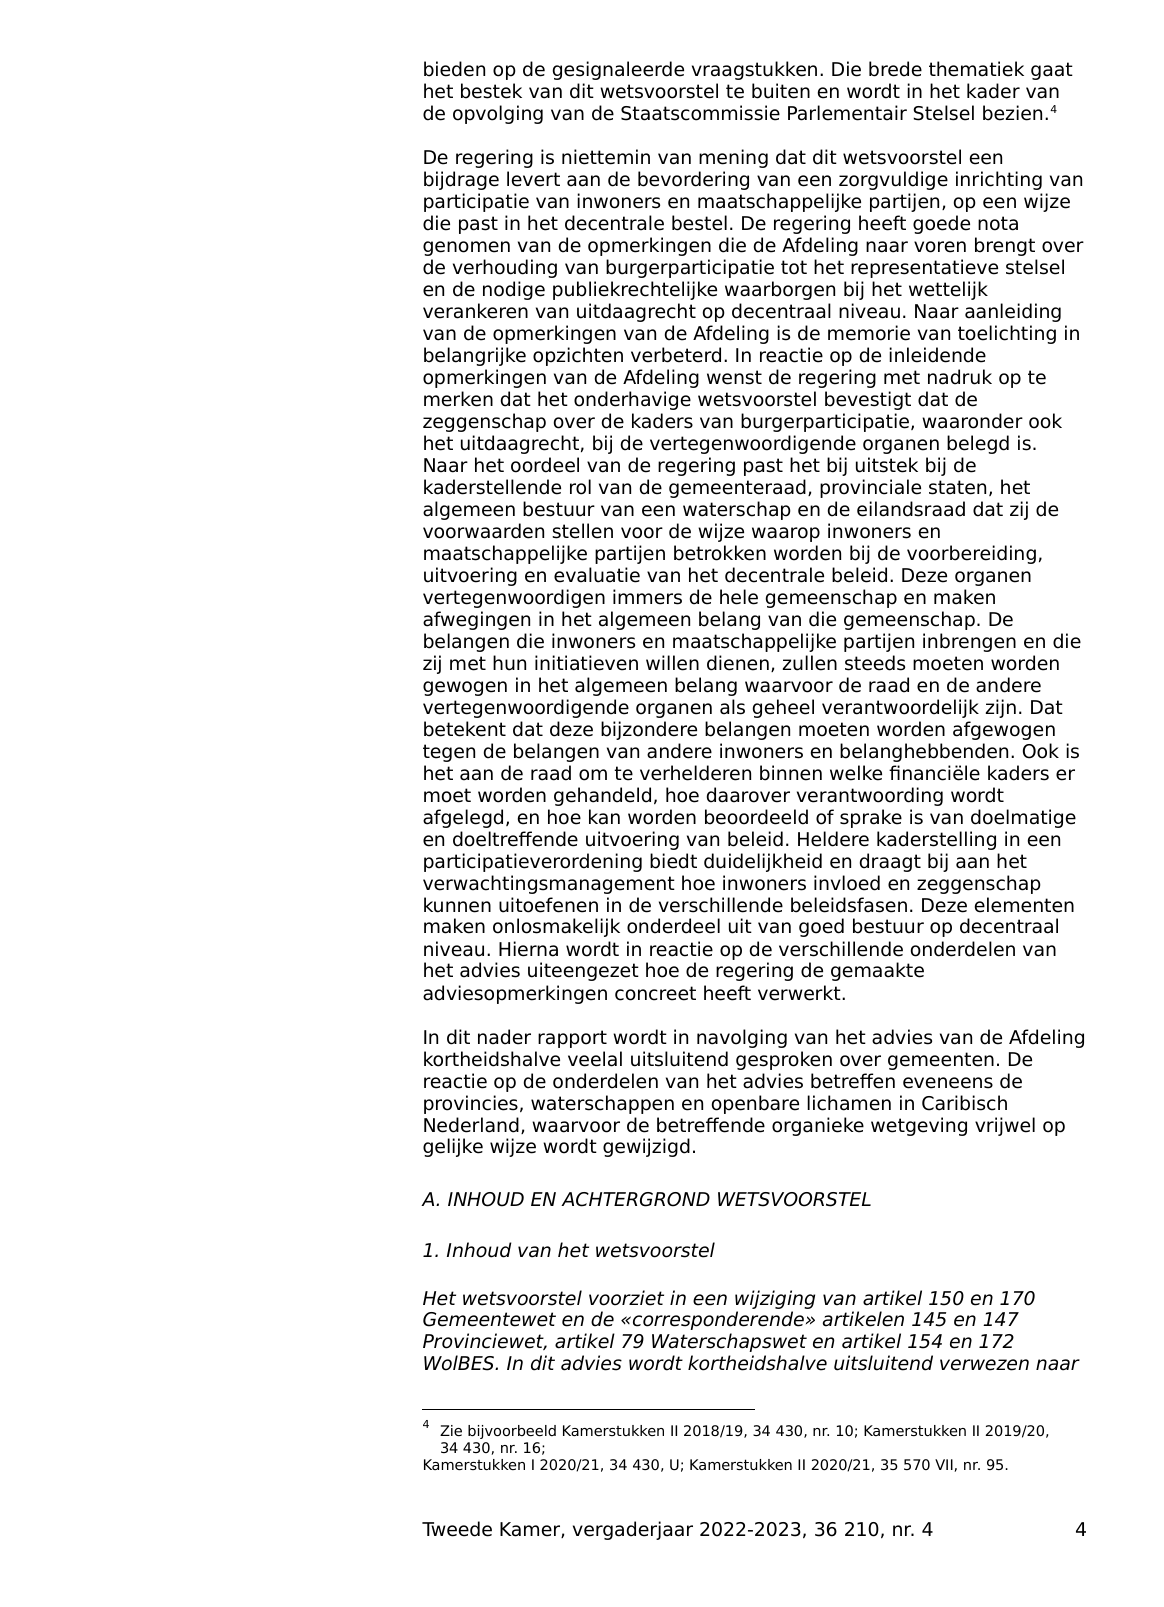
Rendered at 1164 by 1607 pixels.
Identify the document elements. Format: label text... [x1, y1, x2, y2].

text De regering is niettemin van mening dat dit wetsvoorstel een bijdrage levert aan de bevordering van een zorgvuldige inrichting van participatie van inwoners en maatschappelijke partijen, op een wijze die past in het decentrale bestel. De regering heeft goede nota genomen van de opmerkingen die de Afdeling naar voren brengt over de verhouding van burgerparticipatie tot het representatieve stelsel en de nodige publiekrechtelijke waarborgen bij het wettelijk verankeren van uitdaagrecht op decentraal niveau. Naar aanleiding van de opmerkingen van de Afdeling is de memorie van toelichting in belangrijke opzichten verbeterd. In reactie op de inleidende opmerkingen van de Afdeling wenst de regering met nadruk op te merken dat het onderhavige wetsvoorstel bevestigt dat de zeggenschap over de kaders van burgerparticipatie, waaronder ook het uitdaagrecht, bij de vertegenwoordigende organen belegd is. Naar het oordeel van de regering past het bij uitstek bij de kaderstellende rol van de gemeenteraad, provinciale staten, het algemeen bestuur van een waterschap en de eilandsraad dat zij de voorwaarden stellen voor de wijze waarop inwoners en maatschappelijke partijen betrokken worden bij de voorbereiding, uitvoering en evaluatie van het decentrale beleid. Deze organen vertegenwoordigen immers de hele gemeenschap en maken afwegingen in het algemeen belang van die gemeenschap. De belangen die inwoners en maatschappelijke partijen inbrengen en die zij met hun initiatieven willen dienen, zullen steeds moeten worden gewogen in het algemeen belang waarvoor de raad en de andere vertegenwoordigende organen als geheel verantwoordelijk zijn. Dat betekent dat deze bijzondere belangen moeten worden afgewogen tegen de belangen van andere inwoners en belanghebbenden. Ook is het aan de raad om te verhelderen binnen welke financiële kaders er moet worden gehandeld, hoe daarover verantwoording wordt afgelegd, en hoe kan worden beoordeeld of sprake is van doelmatige en doeltreffende uitvoering van beleid. Heldere kaderstelling in een participatieverordening biedt duidelijkheid en draagt bij aan het verwachtingsmanagement hoe inwoners invloed en zeggenschap kunnen uitoefenen in de verschillende beleidsfasen. Deze elementen maken onlosmakelijk onderdeel uit van goed bestuur op decentraal niveau. Hierna wordt in reactie op de verschillende onderdelen van het advies uiteengezet hoe de regering de gemaakte adviesopmerkingen concreet heeft verwerkt. [422, 147, 1087, 1004]
subtitle 1. Inhoud van het wetsvoorstel [422, 1240, 1087, 1262]
text bieden op de gesignaleerde vraagstukken. Die brede thematiek gaat het bestek van dit wetsvoorstel te buiten en wordt in het kader van de opvolging van de Staatscommissie Parlementair Stelsel bezien. [422, 59, 1087, 125]
text Kamerstukken I 2020/21, 34 430, U; Kamerstukken II 2020/21, 35 570 VII, nr. 95. [422, 1457, 1087, 1474]
text In dit nader rapport wordt in navolging van het advies van de Afdeling kortheidshalve veelal uitsluitend gesproken over gemeenten. De reactie op de onderdelen van het advies betreffen eveneens de provincies, waterschappen en openbare lichamen in Caribisch Nederland, waarvoor de betreffende organieke wetgeving vrijwel op gelijke wijze wordt gewijzigd. [422, 1027, 1087, 1158]
text Het wetsvoorstel voorziet in een wijziging van artikel 150 en 170 Gemeentewet en de «corresponderende» artikelen 145 en 147 Provinciewet, artikel 79 Waterschapswet en artikel 154 en 172 WolBES. In dit advies wordt kortheidshalve uitsluitend verwezen naar [422, 1287, 1087, 1375]
text Zie bijvoorbeeld Kamerstukken II 2018/19, 34 430, nr. 10; Kamerstukken II 2019/20, 34 430, nr. 16; [422, 1418, 1087, 1457]
subtitle A. INHOUD EN ACHTERGROND WETSVOORSTEL [422, 1188, 1087, 1210]
